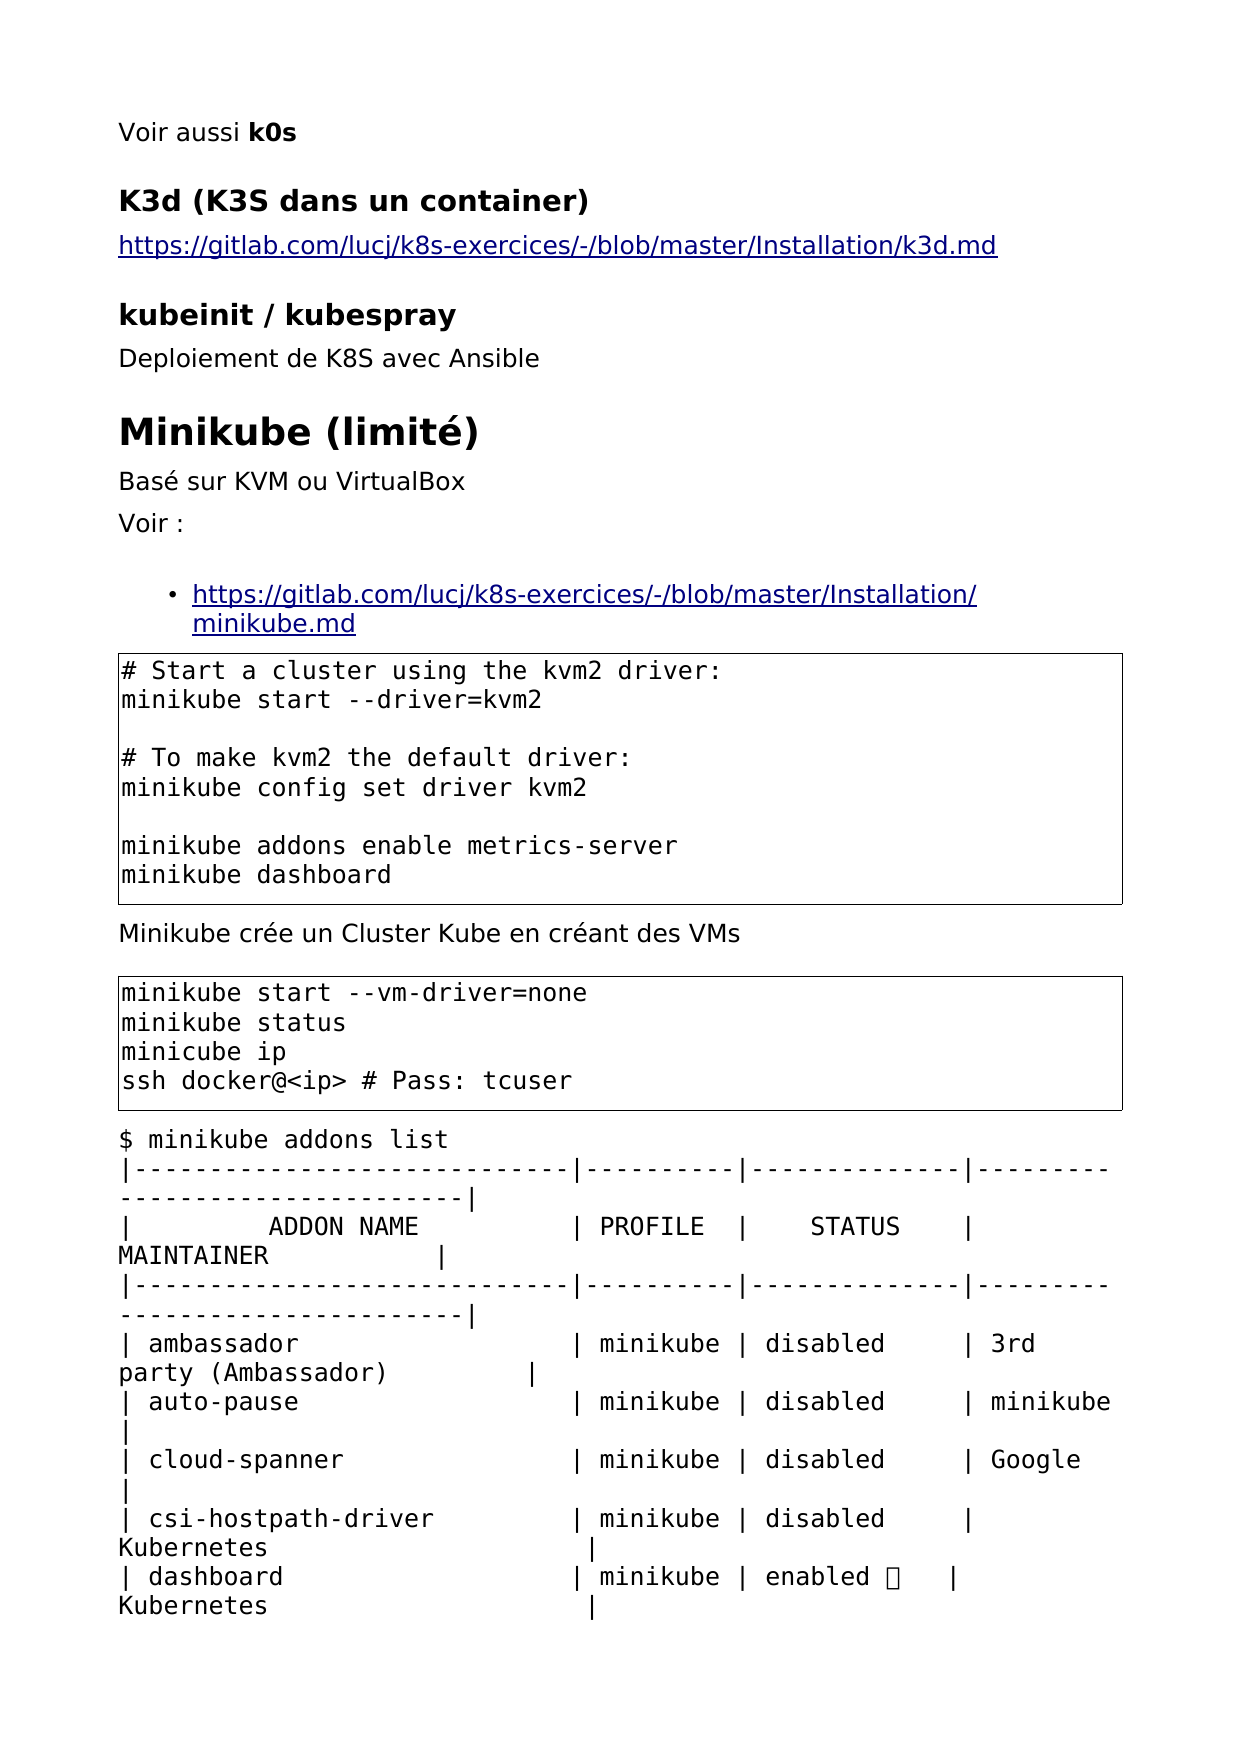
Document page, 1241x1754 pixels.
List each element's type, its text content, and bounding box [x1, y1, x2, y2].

table_header # Start a cluster using the kvm2 driver: minikube start --driver=kvm2 # To make kvm2 the default driver: minikube config set driver kvm2 minikube addons enable metrics-server minikube dashboard [119, 654, 1122, 904]
subtitle kubeinit / kubespray [118, 298, 1122, 332]
list https://gitlab.com/lucj/k8s-exercices/-/blob/master/Installation/minikube.md [177, 580, 1122, 638]
text Minikube crée un Cluster Kube en créant des VMs [118, 919, 1122, 948]
subtitle Minikube (limité) [118, 411, 1122, 455]
text Voir aussi k0s [118, 118, 1122, 147]
text Basé sur KVM ou VirtualBox [118, 467, 1122, 496]
table_header minikube start --vm-driver=none minikube status minicube ip ssh docker@<ip> # Pass: tcuser [119, 977, 1122, 1110]
text https://gitlab.com/lucj/k8s-exercices/-/blob/master/Installation/k3d.md [118, 231, 1122, 260]
subtitle K3d (K3S dans un container) [118, 185, 1122, 219]
text $ minikube addons list |-----------------------------|----------|--------------|--------------------------------| | ADDON NAME | PROFILE | STATUS | MAINTAINER | |-----------------------------|----------|--------------|--------------------------------| | ambassador | minikube | disabled | 3rd party (Ambassador) | | auto-pause | minikube | disabled | minikube | | cloud-spanner | minikube | disabled | Google | | csi-hostpath-driver | minikube | disabled | Kubernetes | | dashboard | minikube | enabled ✅ | Kubernetes | [118, 1125, 1122, 1621]
text Voir : [118, 509, 1122, 538]
text Deploiement de K8S avec Ansible [118, 344, 1122, 373]
